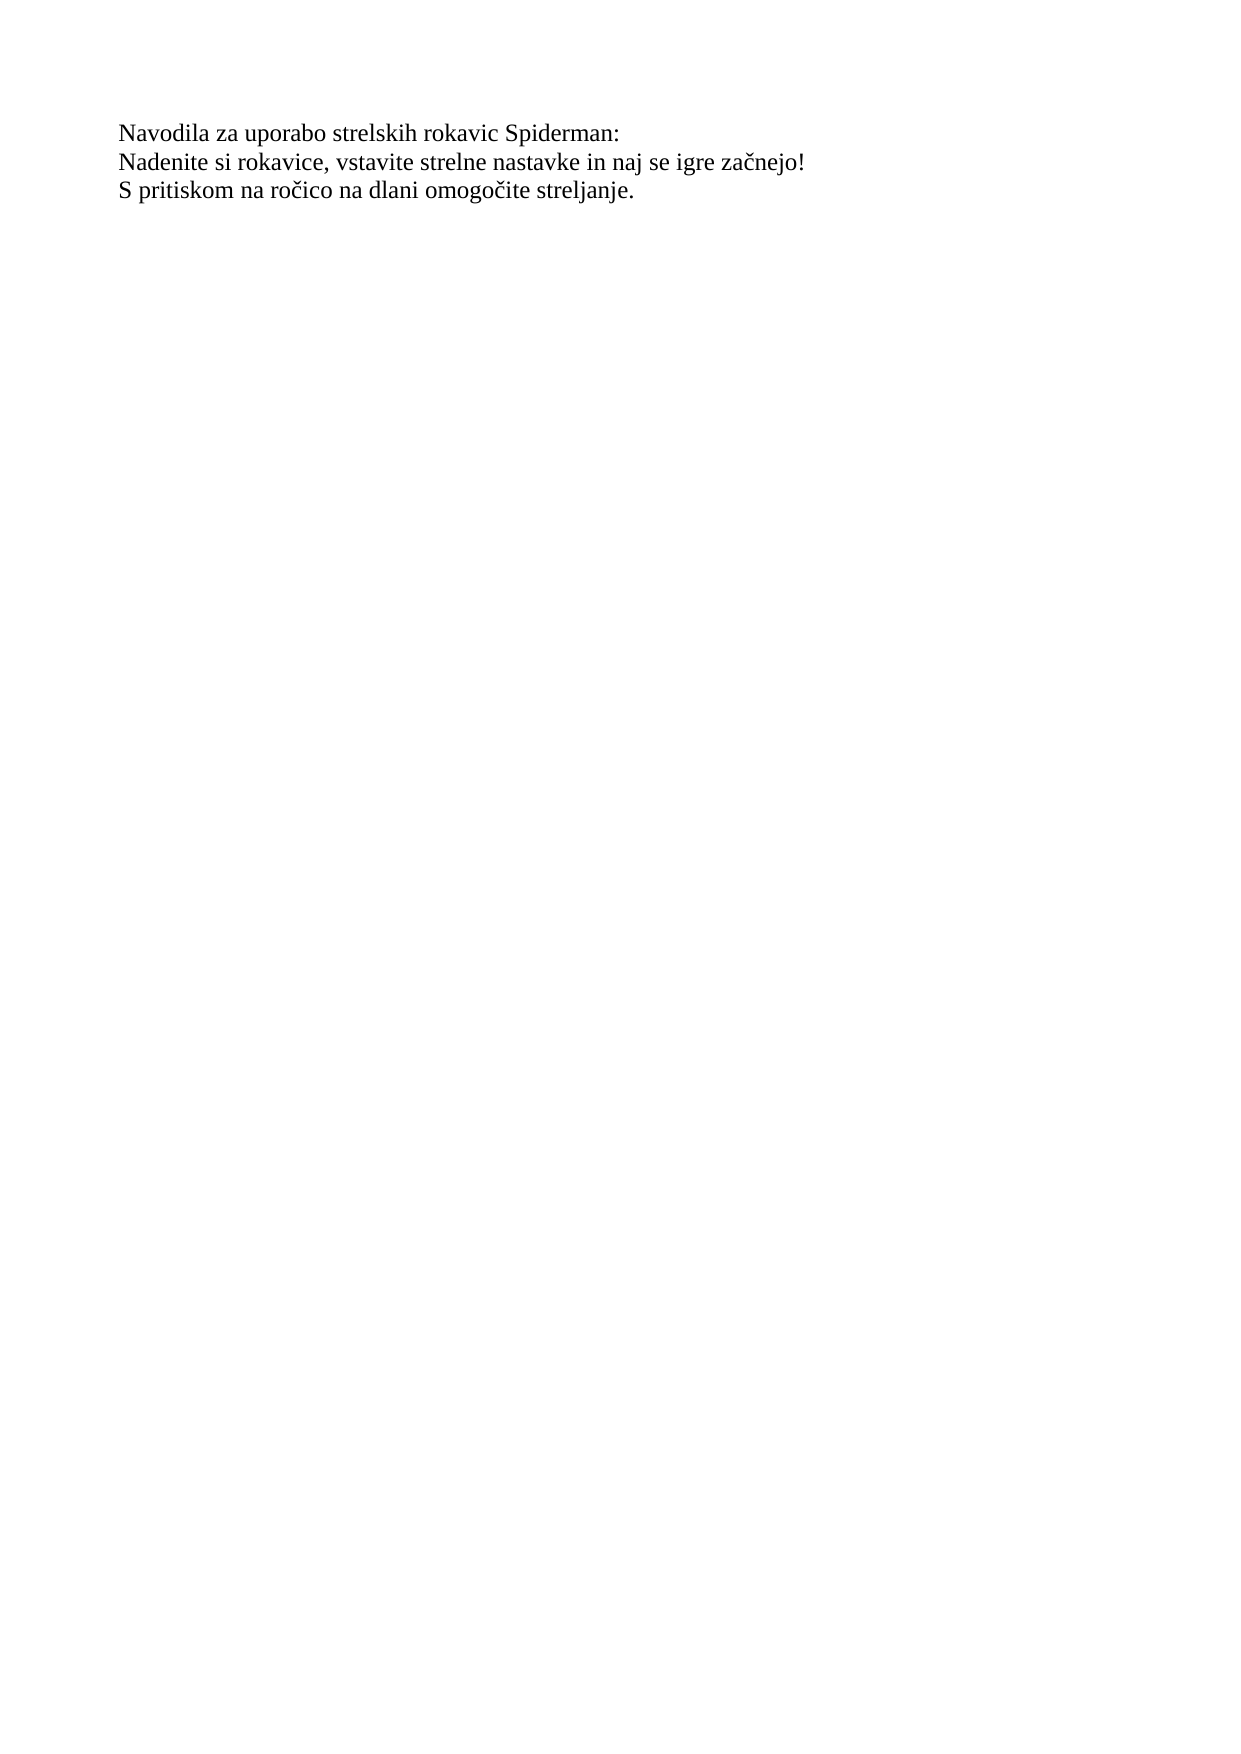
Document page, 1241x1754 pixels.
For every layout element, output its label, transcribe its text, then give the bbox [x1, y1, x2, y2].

text Navodila za uporabo strelskih rokavic Spiderman: Nadenite si rokavice, vstavite strelne nastavke in naj se igre začnejo! S pritiskom na ročico na dlani omogočite streljanje. [118, 118, 1122, 204]
